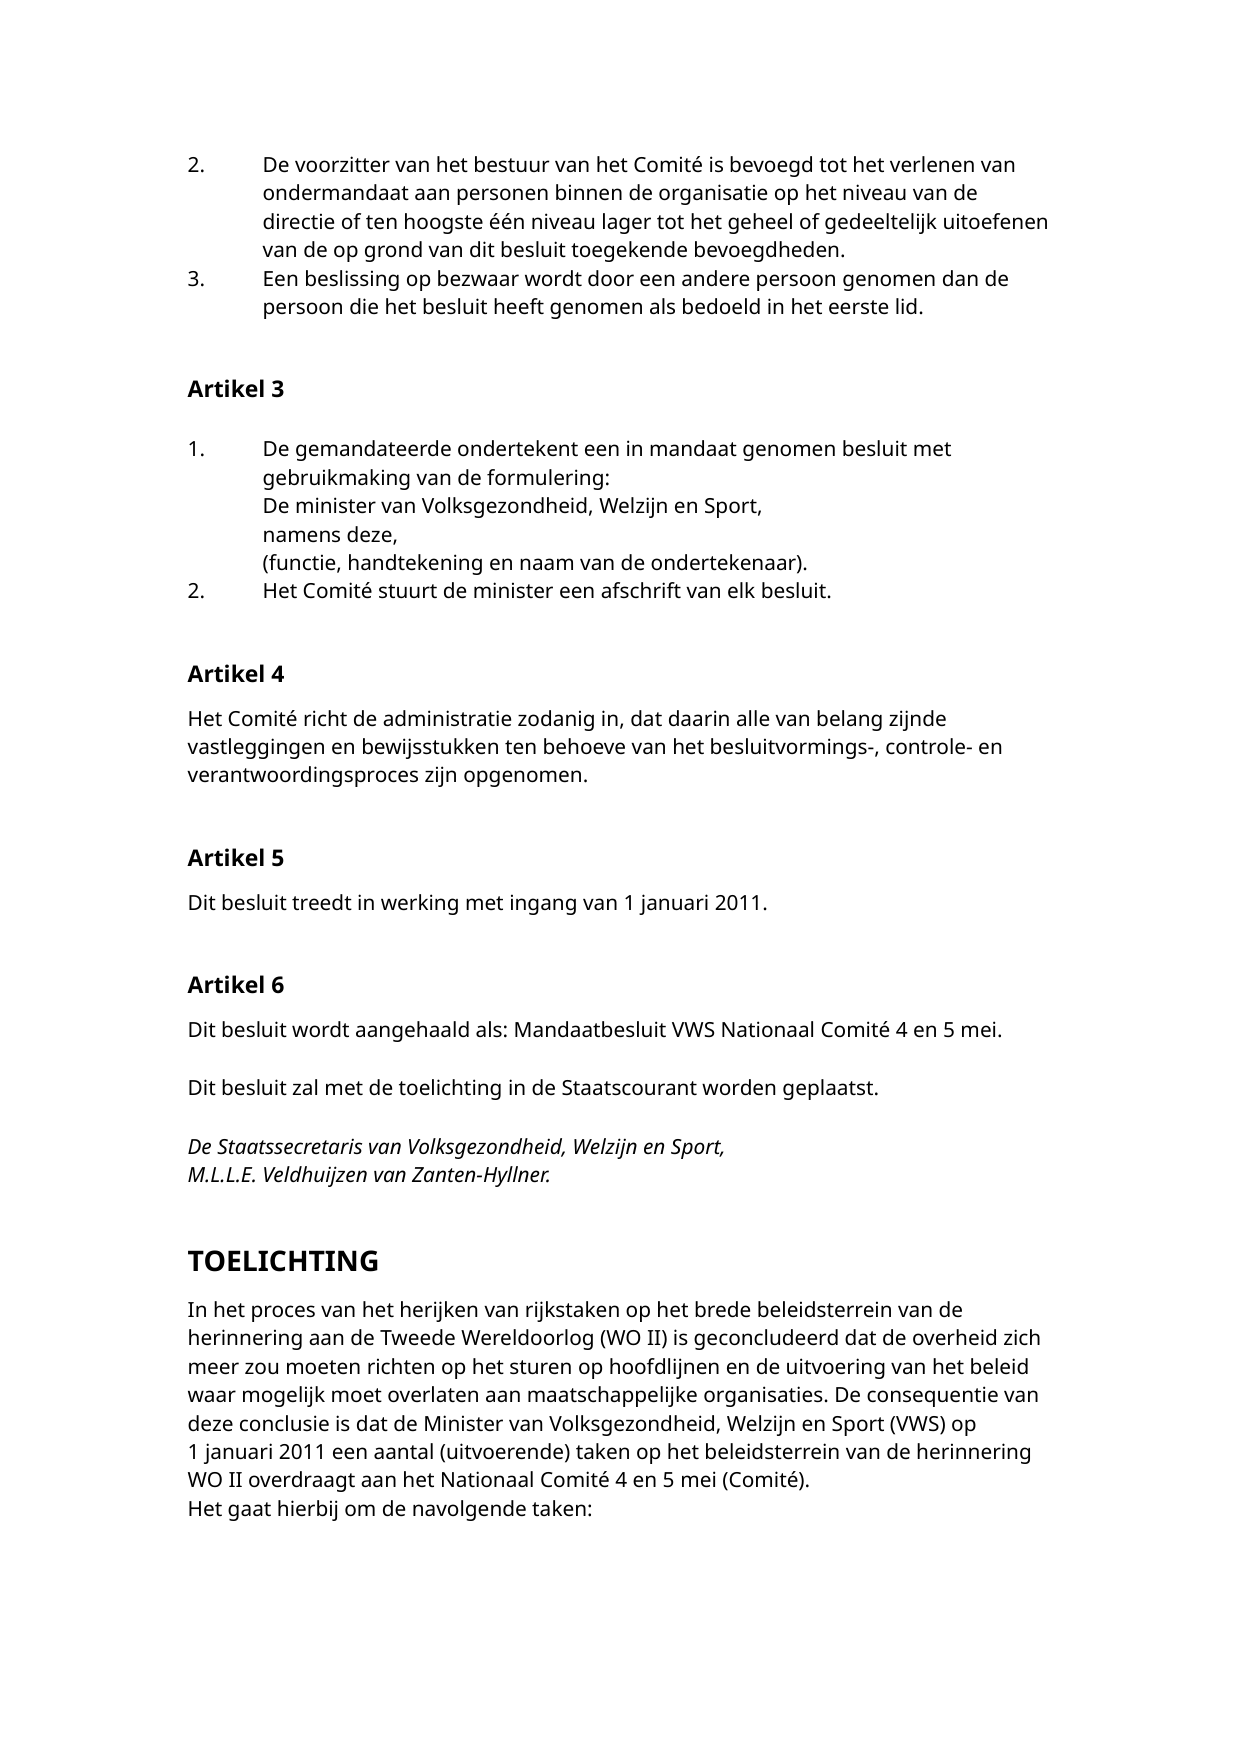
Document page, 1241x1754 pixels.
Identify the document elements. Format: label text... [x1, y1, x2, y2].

subtitle Artikel 5 [187, 842, 1053, 873]
text In het proces van het herijken van rijkstaken op het brede beleidsterrein van de herinnering aan de Tweede Wereldoorlog (WO II) is geconcludeerd dat de overheid zich meer zou moeten richten op het sturen op hoofdlijnen en de uitvoering van het beleid waar mogelijk moet overlaten aan maatschappelijke organisaties. De consequentie van deze conclusie is dat de Minister van Volksgezondheid, Welzijn en Sport (VWS) op 1 januari 2011 een aantal (uitvoerende) taken op het beleidsterrein van de herinnering WO II overdraagt aan het Nationaal Comité 4 en 5 mei (Comité). [187, 1295, 1053, 1494]
text Dit besluit wordt aangehaald als: Mandaatbesluit VWS Nationaal Comité 4 en 5 mei. [187, 1015, 1053, 1043]
subtitle Artikel 6 [187, 969, 1053, 1000]
text Dit besluit treedt in werking met ingang van 1 januari 2011. [187, 888, 1053, 916]
list Een beslissing op bezwaar wordt door een andere persoon genomen dan de persoon die het besluit heeft genomen als bedoeld in het eerste lid. [187, 264, 1053, 321]
text Het Comité richt de administratie zodanig in, dat daarin alle van belang zijnde vastleggingen en bewijsstukken ten behoeve van het besluitvormings-, controle- en verantwoordingsproces zijn opgenomen. [187, 704, 1053, 789]
list De voorzitter van het bestuur van het Comité is bevoegd tot het verlenen van ondermandaat aan personen binnen de organisatie op het niveau van de directie of ten hoogste één niveau lager tot het geheel of gedeeltelijk uitoefenen van de op grond van dit besluit toegekende bevoegdheden. [187, 150, 1053, 264]
text M.L.L.E. Veldhuijzen van Zanten-Hyllner. [187, 1160, 1053, 1189]
list namens deze, [187, 520, 1053, 548]
list (functie, handtekening en naam van de ondertekenaar). [187, 548, 1053, 577]
text De Staatssecretaris van Volksgezondheid, Welzijn en Sport, [187, 1132, 1053, 1160]
subtitle Artikel 4 [187, 657, 1053, 689]
list De minister van Volksgezondheid, Welzijn en Sport, [187, 491, 1053, 520]
subtitle Artikel 3 [187, 373, 1053, 404]
subtitle TOELICHTING [187, 1241, 1053, 1280]
text Het gaat hierbij om de navolgende taken: [187, 1494, 1053, 1522]
list Het Comité stuurt de minister een afschrift van elk besluit. [187, 577, 1053, 605]
text Dit besluit zal met de toelichting in de Staatscourant worden geplaatst. [187, 1073, 1053, 1102]
list De gemandateerde ondertekent een in mandaat genomen besluit met gebruikmaking van de formulering: [187, 434, 1053, 491]
